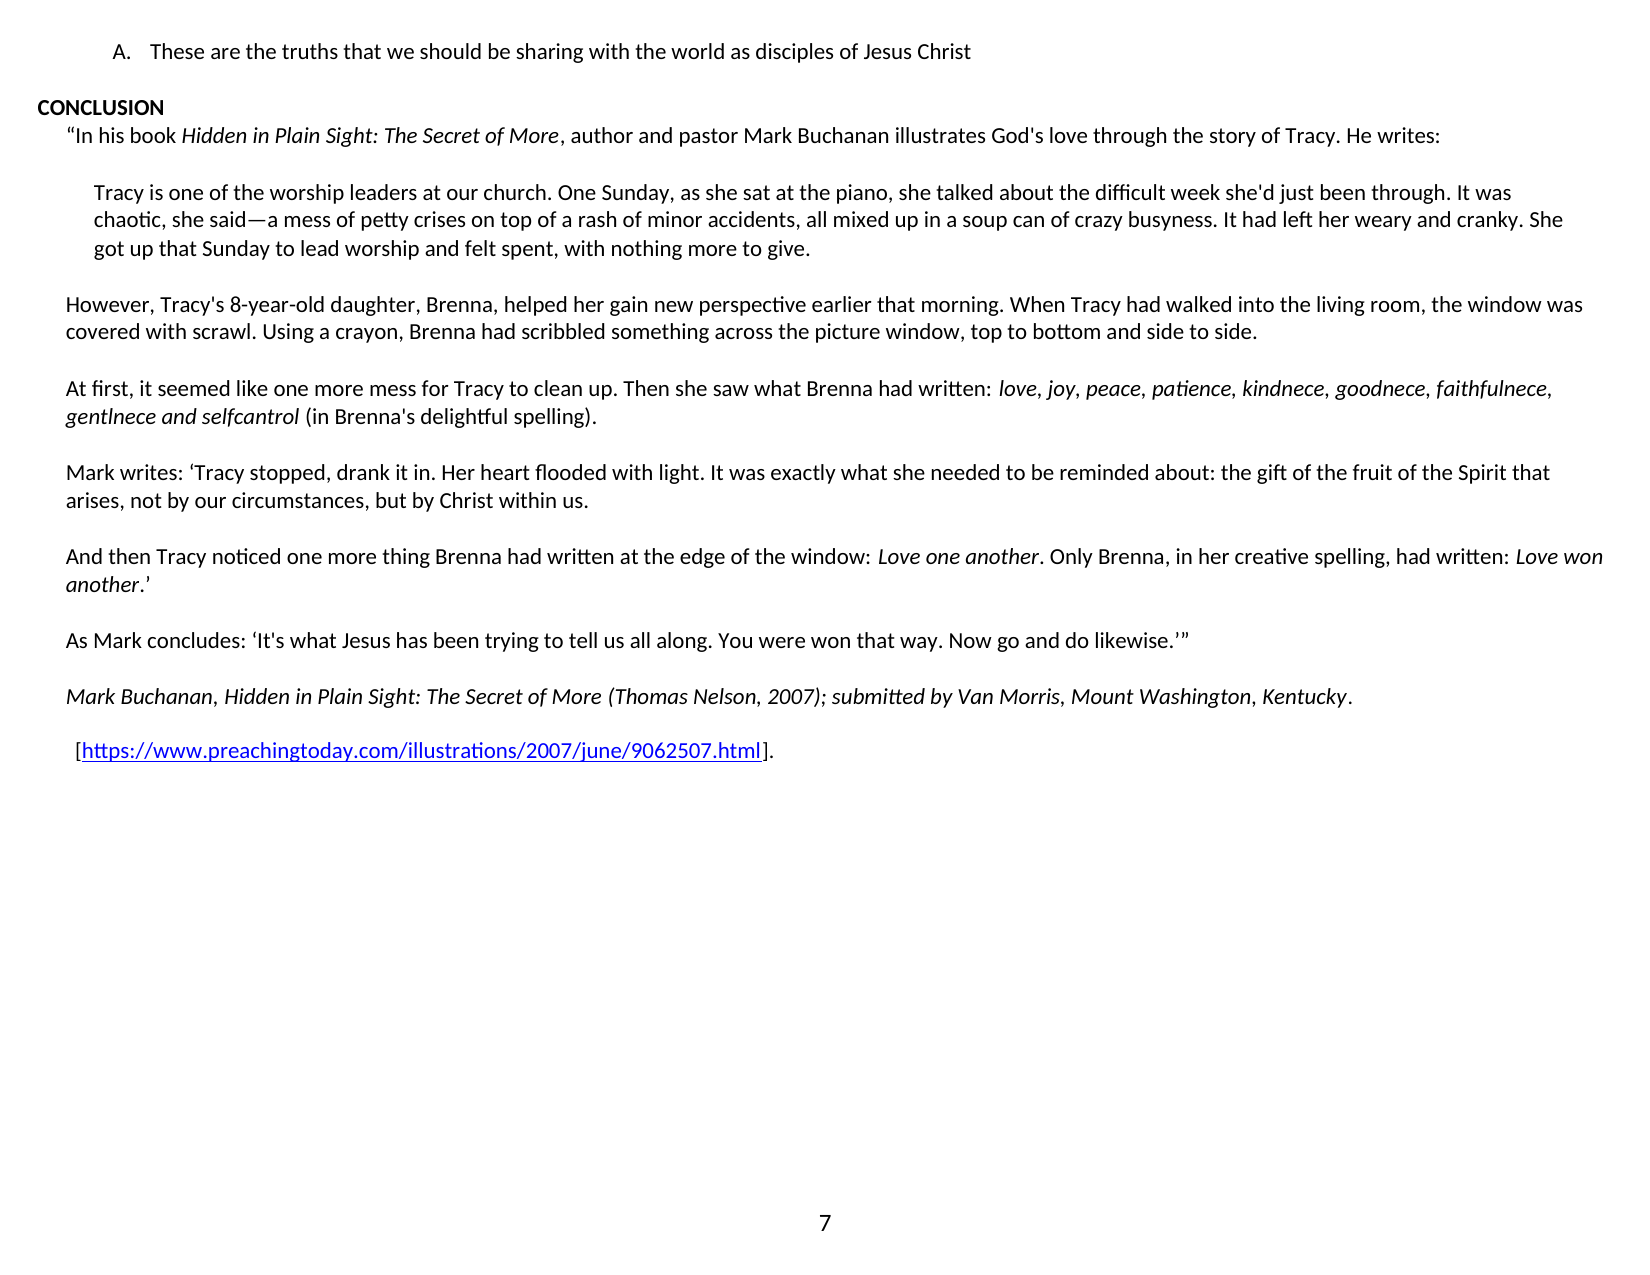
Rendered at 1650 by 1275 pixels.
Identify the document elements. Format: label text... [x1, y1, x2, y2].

text At first, it seemed like one more mess for Tracy to clean up. Then she saw what Brenna had written: love, joy, peace, patience, kindnece, goodnece, faithfulnece, gentlnece and selfcantrol (in Brenna's delightful spelling). [66, 374, 1612, 430]
text Mark writes: ‘Tracy stopped, drank it in. Her heart flooded with light. It was exactly what she needed to be reminded about: the gift of the fruit of the Spirit that arises, not by our circumstances, but by Christ within us. [66, 458, 1612, 514]
text However, Tracy's 8-year-old daughter, Brenna, helped her gain new perspective earlier that morning. When Tracy had walked into the living room, the window was covered with scrawl. Using a crayon, Brenna had scribbled something across the picture window, top to bottom and side to side. [66, 290, 1612, 346]
text “In his book Hidden in Plain Sight: The Secret of More, author and pastor Mark Buchanan illustrates God's love through the story of Tracy. He writes: [66, 122, 1612, 149]
text As Mark concludes: ‘It's what Jesus has been trying to tell us all along. You were won that way. Now go and do likewise.’” [66, 626, 1612, 654]
text Tracy is one of the worship leaders at our church. One Sunday, as she sat at the piano, she talked about the difficult week she'd just been through. It was chaotic, she said—a mess of petty crises on top of a rash of minor accidents, all mixed up in a soup can of crazy busyness. It had left her weary and cranky. She got up that Sunday to lead worship and felt spent, with nothing more to give. [94, 178, 1575, 262]
text CONCLUSION [37, 93, 1612, 122]
text [https://www.preachingtoday.com/illustrations/2007/june/9062507.html]. [75, 737, 1612, 765]
list These are the truths that we should be sharing with the world as disciples of Jesus Christ [112, 37, 1612, 66]
text And then Tracy noticed one more thing Brenna had written at the edge of the window: Love one another. Only Brenna, in her creative spelling, had written: Love won another.’ [66, 542, 1612, 598]
text Mark Buchanan, Hidden in Plain Sight: The Secret of More (Thomas Nelson, 2007); submitted by Van Morris, Mount Washington, Kentucky. [66, 682, 1612, 710]
